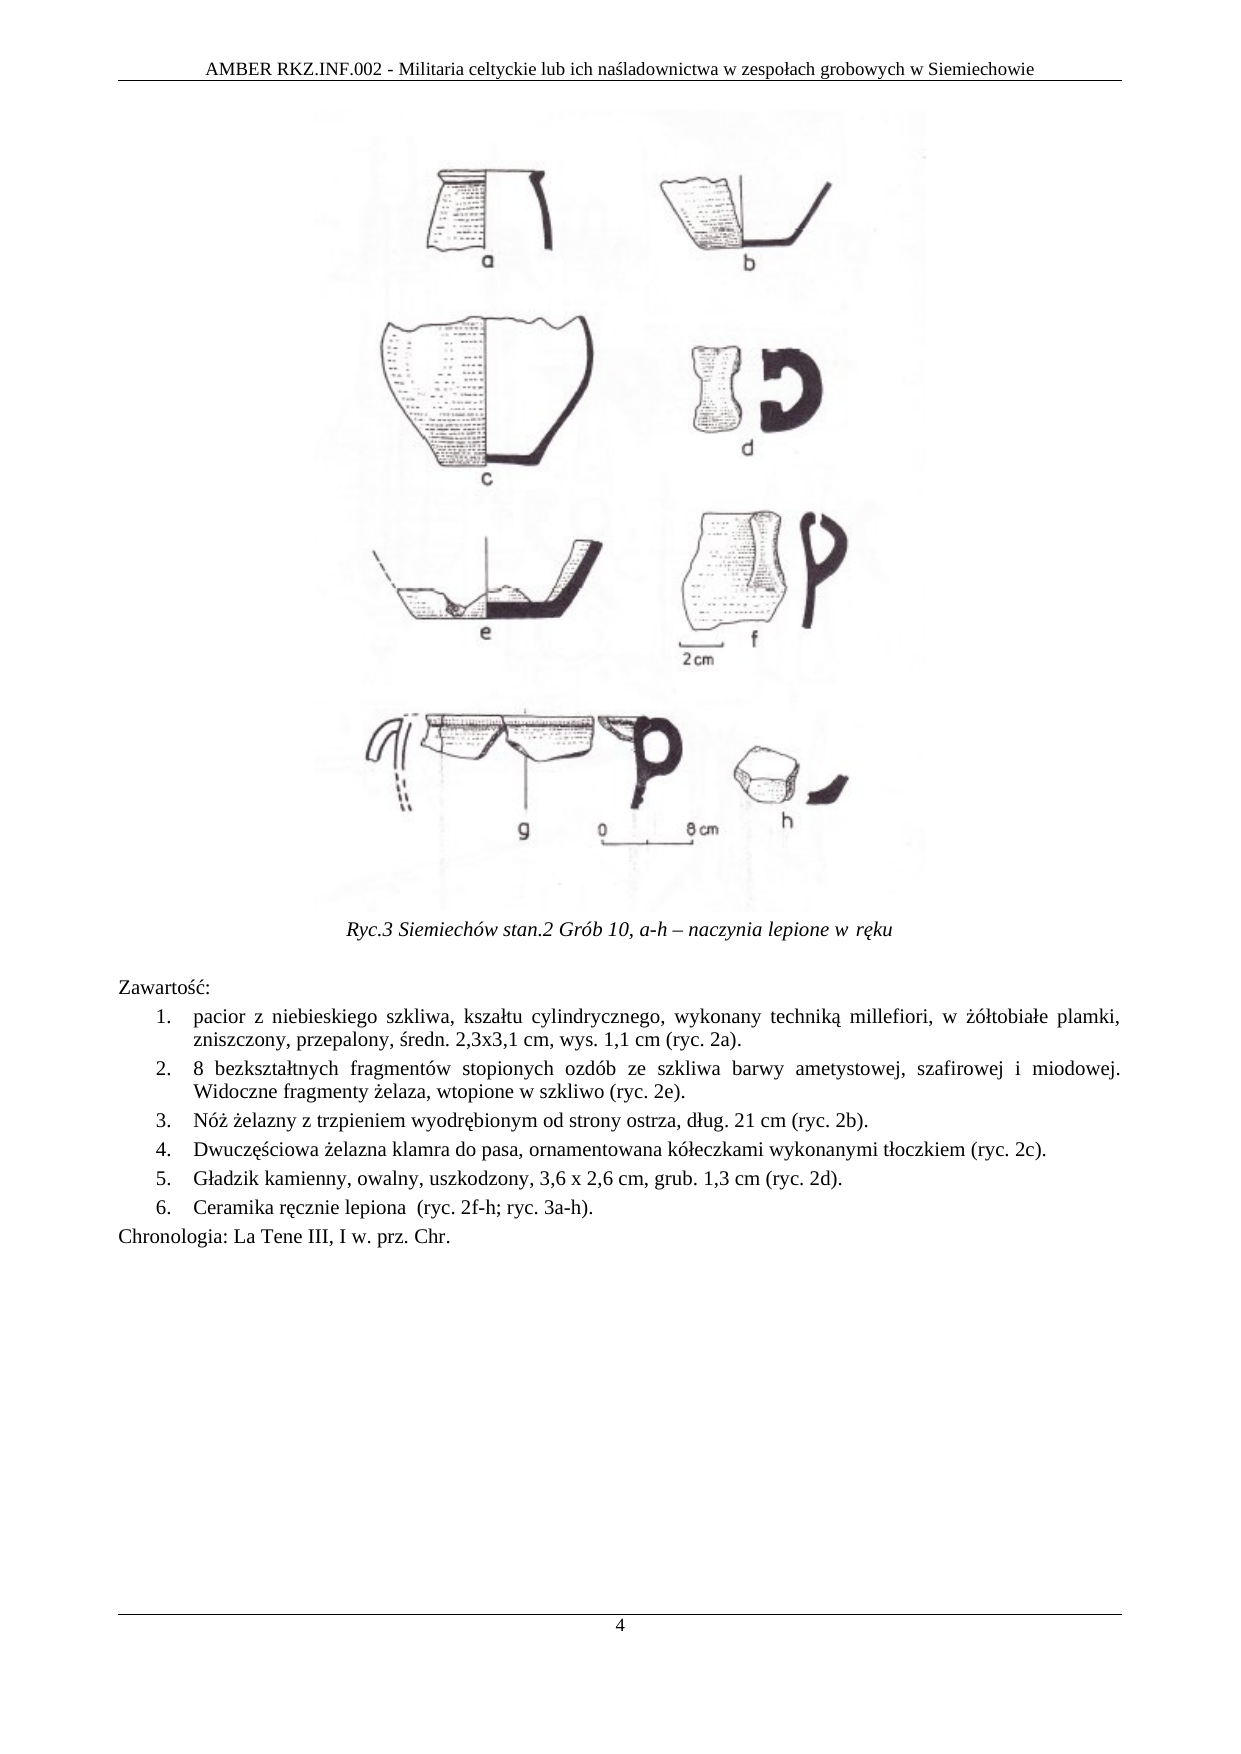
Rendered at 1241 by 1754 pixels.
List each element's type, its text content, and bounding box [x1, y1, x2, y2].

text Chronologia: La Tene III, I w. prz. Chr. [118, 1224, 1122, 1247]
picture [313, 110, 927, 912]
list Dwuczęściowa żelazna klamra do pasa, ornamentowana kółeczkami wykonanymi tłoczkiem (ryc. 2c). [156, 1138, 1122, 1161]
list pacior z niebieskiego szkliwa, kszałtu cylindrycznego, wykonany techniką millefiori, w żółtobiałe plamki, zniszczony, przepalony, średn. 2,3x3,1 cm, wys. 1,1 cm (ryc. 2a). [156, 1005, 1122, 1051]
list Nóż żelazny z trzpieniem wyodrębionym od strony ostrza, dług. 21 cm (ryc. 2b). [156, 1109, 1122, 1132]
list Gładzik kamienny, owalny, uszkodzony, 3,6 x 2,6 cm, grub. 1,3 cm (ryc. 2d). [156, 1167, 1122, 1189]
text Zawartość: [118, 976, 1122, 999]
text Ryc.3 Siemiechów stan.2 Grób 10, a-h – naczynia lepione w ręku [118, 918, 1122, 941]
list 8 bezkształtnych fragmentów stopionych ozdób ze szkliwa barwy ametystowej, szafirowej i miodowej. Widoczne fragmenty żelaza, wtopione w szkliwo (ryc. 2e). [156, 1057, 1122, 1103]
list Ceramika ręcznie lepiona (ryc. 2f-h; ryc. 3a-h). [156, 1196, 1122, 1218]
